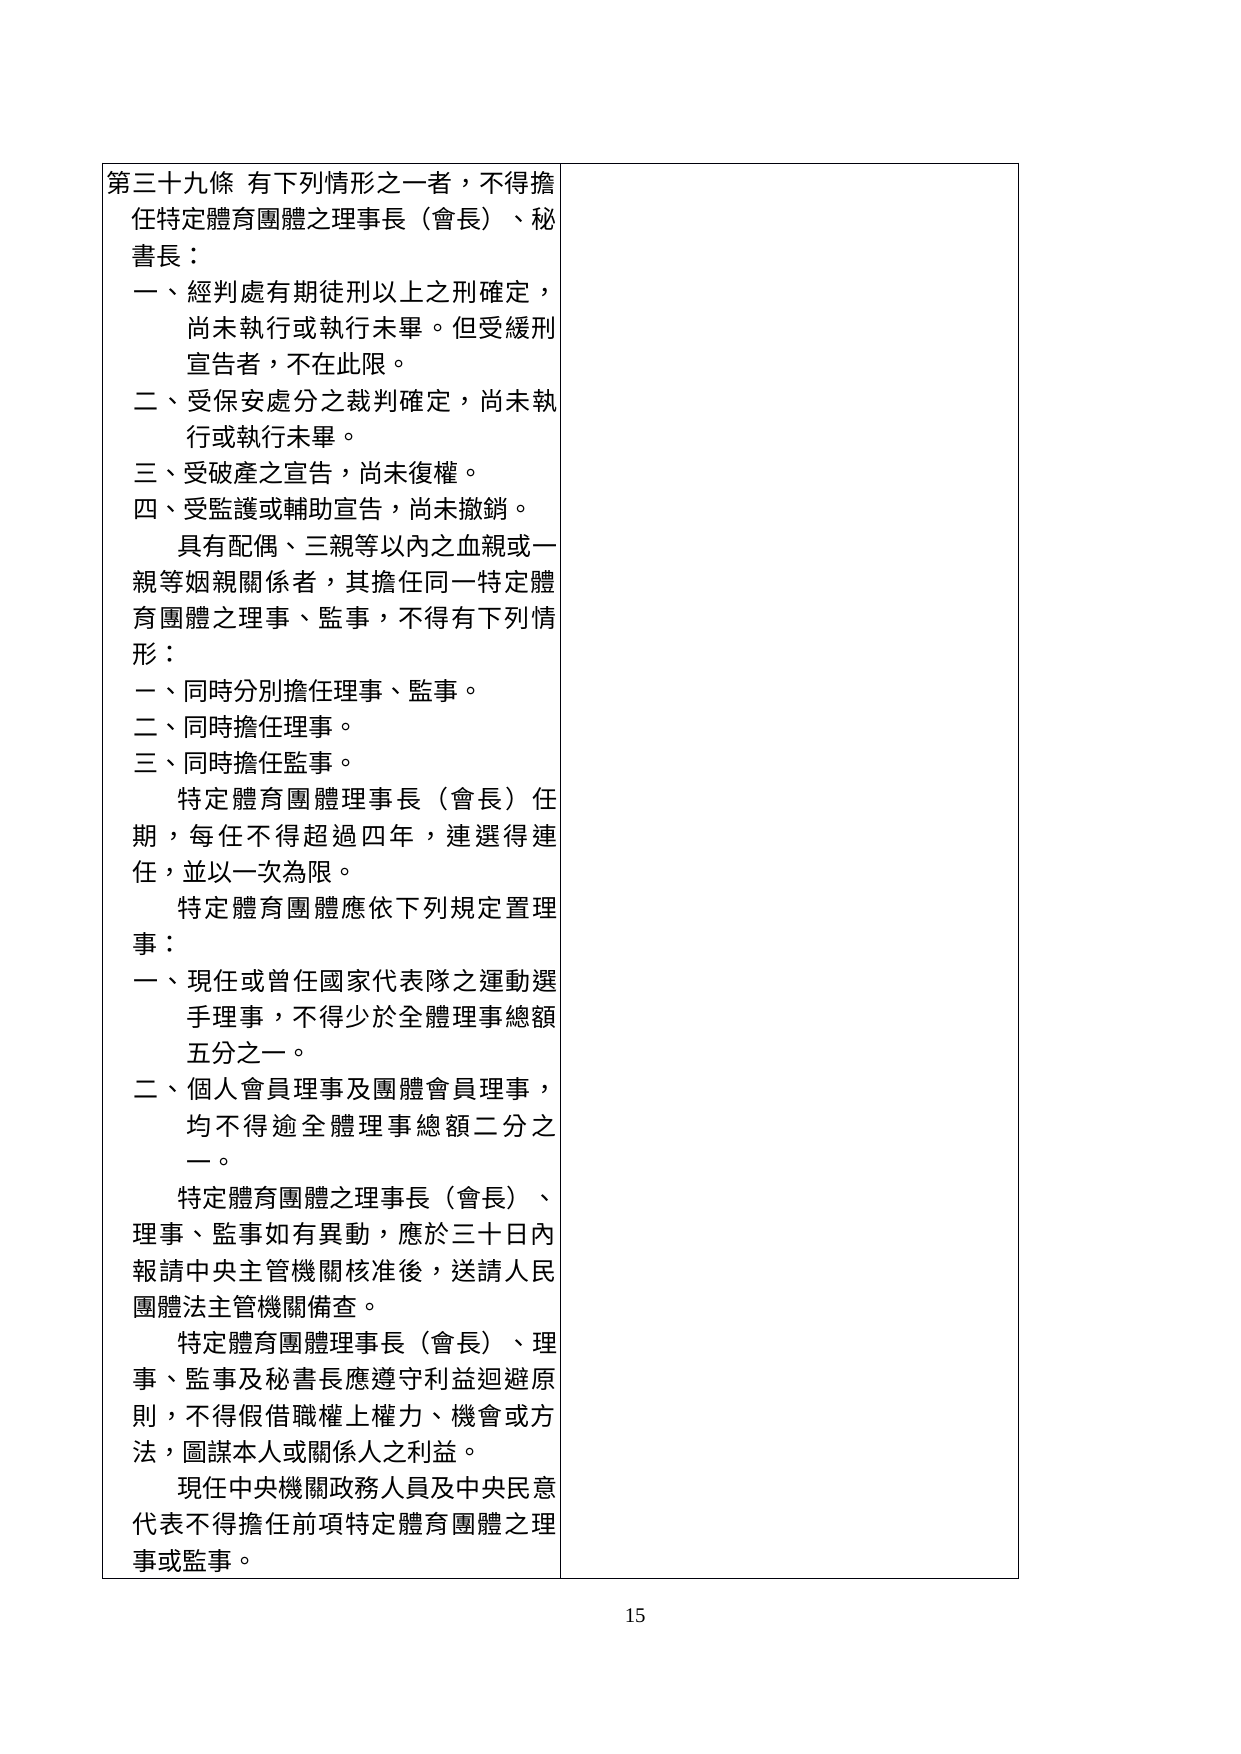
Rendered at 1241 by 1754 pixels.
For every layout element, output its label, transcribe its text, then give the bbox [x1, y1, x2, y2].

table_cell 第三十九條 有下列情形之一者，不得擔任特定體育團體之理事長（會長）、秘書長： 一、經判處有期徒刑以上之刑確定，尚未執行或執行未畢。但受緩刑宣告者，不在此限。 二、受保安處分之裁判確定，尚未執行或執行未畢。 三、受破產之宣告，尚未復權。 四、受監護或輔助宣告，尚未撤銷。 具有配偶、三親等以內之血親或一親等姻親關係者，其擔任同一特定體育團體之理事、監事，不得有下列情形： ㄧ、同時分別擔任理事、監事。 二、同時擔任理事。 三、同時擔任監事。 特定體育團體理事長（會長）任期，每任不得超過四年，連選得連任，並以一次為限。 特定體育團體應依下列規定置理事： 一、現任或曾任國家代表隊之運動選手理事，不得少於全體理事總額五分之一。 二、個人會員理事及團體會員理事，均不得逾全體理事總額二分之一。 特定體育團體之理事長（會長）、理事、監事如有異動，應於三十日內報請中央主管機關核准後，送請人民團體法主管機關備查。 特定體育團體理事長（會長）、理事、監事及秘書長應遵守利益迴避原則，不得假借職權上權力、機會或方法，圖謀本人或關係人之利益。 現任中央機關政務人員及中央民意代表不得擔任前項特定體育團體之理事或監事。 [103, 164, 560, 1577]
table_cell [561, 164, 1018, 1577]
